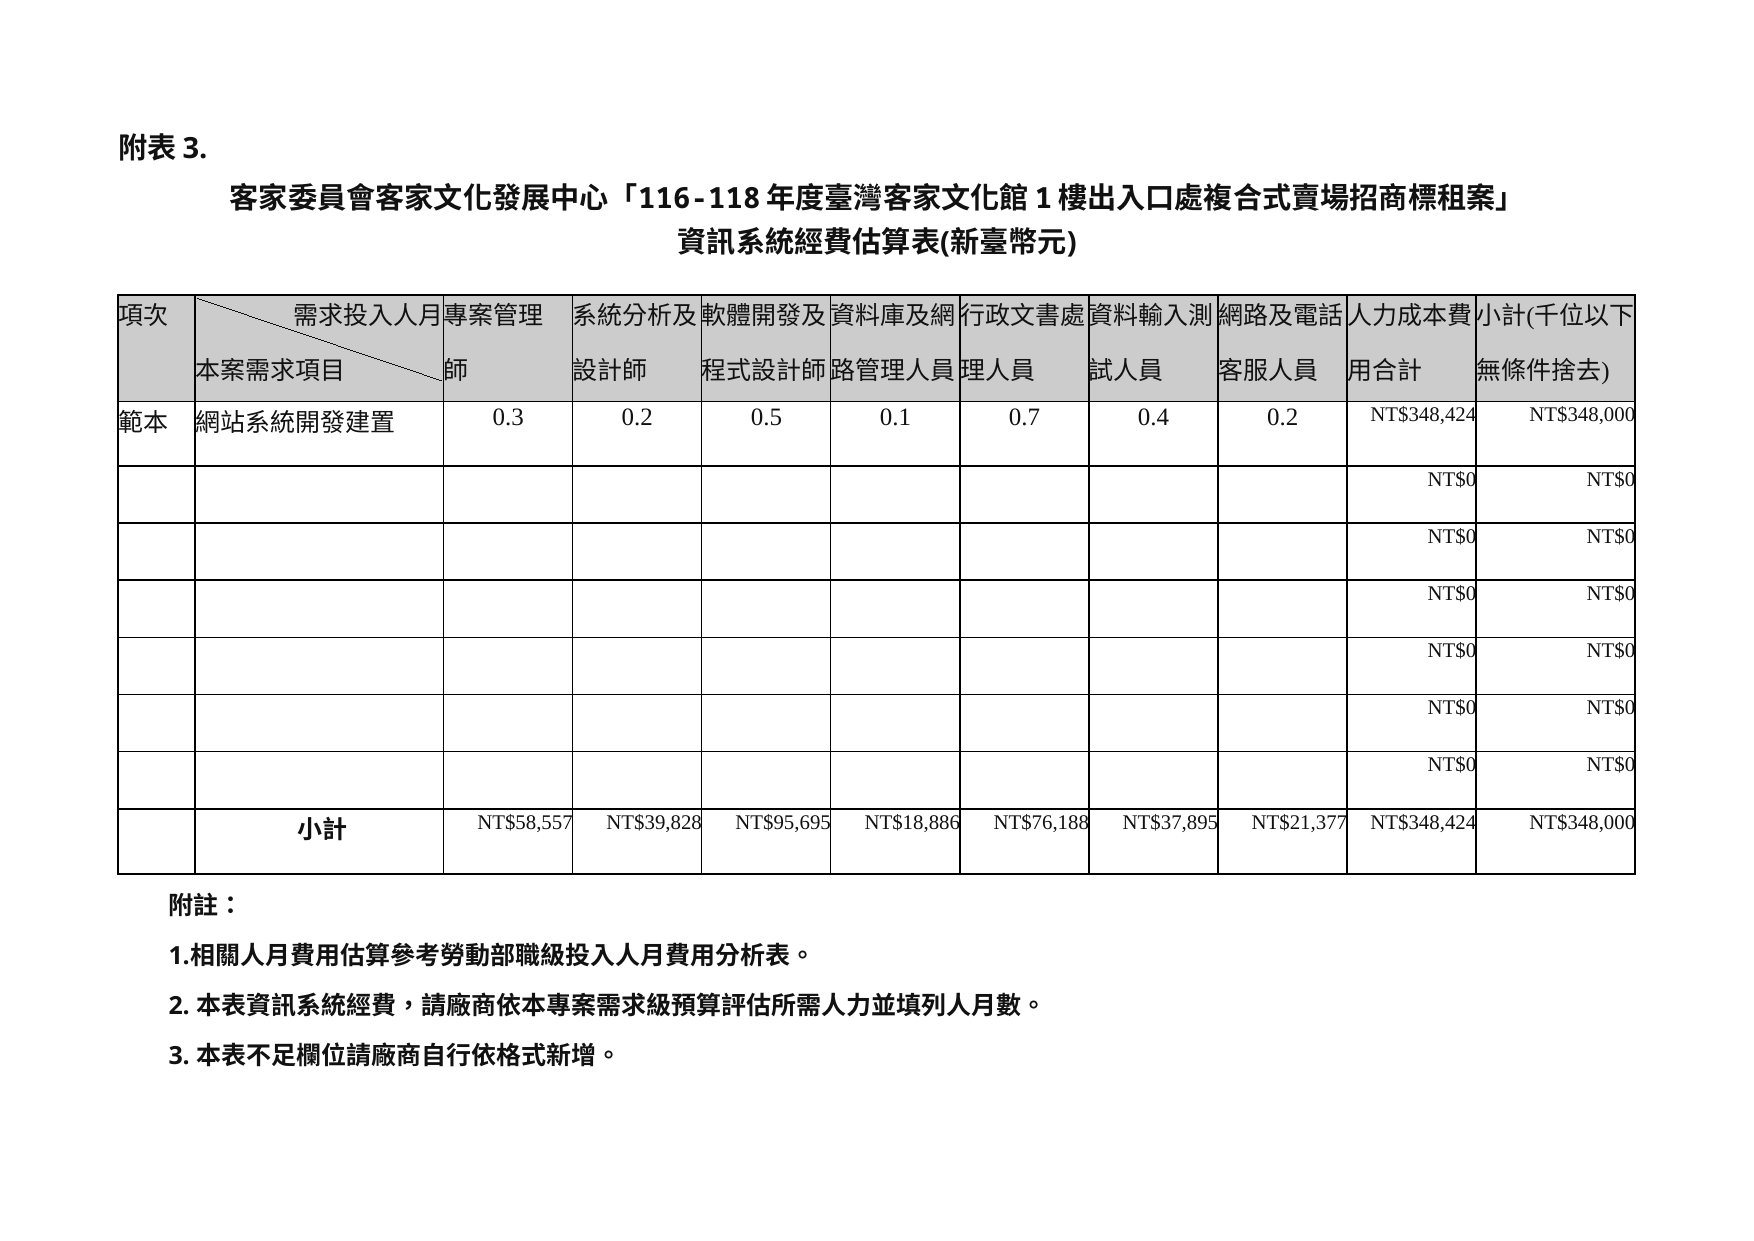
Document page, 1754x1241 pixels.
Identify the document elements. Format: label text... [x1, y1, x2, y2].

table_cell [1219, 524, 1346, 579]
table_cell NT$58,557 [444, 810, 572, 873]
table_cell [831, 581, 959, 636]
table_cell [1090, 638, 1217, 693]
table_cell NT$37,895 [1090, 810, 1217, 873]
table_cell [961, 524, 1088, 579]
table_cell [702, 752, 830, 808]
table_cell [573, 524, 701, 579]
table_header 行政文書處理人員 [961, 296, 1088, 401]
table_cell NT$0 [1477, 638, 1634, 693]
table_cell 0.2 [573, 402, 701, 465]
table_cell NT$0 [1348, 524, 1475, 579]
table_cell [119, 581, 194, 636]
table_cell [1090, 524, 1217, 579]
table_header 需求投入人月 本案需求項目 [196, 296, 443, 401]
text 資訊系統經費估算表(新臺幣元) [118, 218, 1636, 261]
table_cell [196, 638, 443, 693]
table_cell [961, 695, 1088, 751]
table_cell [119, 467, 194, 522]
table_cell [573, 581, 701, 636]
table_cell [573, 752, 701, 808]
table_cell [961, 752, 1088, 808]
table_cell NT$0 [1477, 524, 1634, 579]
table_cell [444, 638, 572, 693]
table_cell NT$348,424 [1348, 810, 1475, 873]
table_header 網路及電話客服人員 [1219, 296, 1346, 401]
table_cell [831, 695, 959, 751]
table_cell NT$95,695 [702, 810, 830, 873]
table_cell 0.7 [961, 402, 1088, 465]
table_cell [119, 810, 194, 873]
table_cell [1219, 695, 1346, 751]
table_cell [961, 467, 1088, 522]
table_cell [573, 638, 701, 693]
table_header 系統分析及設計師 [573, 296, 701, 401]
table_cell 0.3 [444, 402, 572, 465]
table_cell [831, 638, 959, 693]
text 客家委員會客家文化發展中心「116-118年度臺灣客家文化館1樓出入口處複合式賣場招商標租案」 [118, 168, 1636, 218]
table_header 資料庫及網路管理人員 [831, 296, 959, 401]
table_cell [444, 695, 572, 751]
table_cell [119, 752, 194, 808]
table_cell 0.4 [1090, 402, 1217, 465]
table_header 軟體開發及程式設計師 [702, 296, 830, 401]
table_cell NT$348,000 [1477, 810, 1634, 873]
table_cell NT$0 [1348, 695, 1475, 751]
text 附註： [118, 875, 1636, 924]
table_cell [831, 524, 959, 579]
table_cell [702, 467, 830, 522]
table_cell [196, 695, 443, 751]
table_cell [196, 524, 443, 579]
table_cell [1090, 695, 1217, 751]
table_cell [444, 581, 572, 636]
table_cell [702, 638, 830, 693]
table_cell NT$0 [1477, 695, 1634, 751]
table_cell [1219, 638, 1346, 693]
table_cell [444, 467, 572, 522]
table_cell [119, 695, 194, 751]
table_cell [831, 752, 959, 808]
table_cell [444, 524, 572, 579]
table_cell [702, 524, 830, 579]
table_cell 小計 [196, 810, 443, 873]
text 附表3. [118, 118, 1636, 168]
table_cell [1090, 581, 1217, 636]
table_cell [573, 467, 701, 522]
table_header 資料輸入測試人員 [1090, 296, 1217, 401]
table_header 專案管理 師 [444, 296, 572, 401]
table_cell 範本 [119, 402, 194, 465]
table_cell [196, 581, 443, 636]
table_cell [961, 581, 1088, 636]
table_header 人力成本費用合計 [1348, 296, 1475, 401]
table_cell [1090, 467, 1217, 522]
table_cell NT$0 [1477, 467, 1634, 522]
table_cell [831, 467, 959, 522]
table_cell NT$0 [1348, 638, 1475, 693]
table_cell NT$39,828 [573, 810, 701, 873]
table_cell NT$0 [1348, 752, 1475, 808]
table_cell NT$0 [1348, 581, 1475, 636]
table_cell [961, 638, 1088, 693]
table_cell [702, 581, 830, 636]
table_cell [196, 467, 443, 522]
table_cell 0.2 [1219, 402, 1346, 465]
table_cell 0.1 [831, 402, 959, 465]
table_cell NT$0 [1477, 752, 1634, 808]
table_cell NT$0 [1348, 467, 1475, 522]
table_cell 0.5 [702, 402, 830, 465]
table_cell [119, 524, 194, 579]
table_cell NT$21,377 [1219, 810, 1346, 873]
text 2. 本表資訊系統經費，請廠商依本專案需求級預算評估所需人力並填列人月數。 [118, 974, 1636, 1024]
table_cell [1090, 752, 1217, 808]
table_cell NT$0 [1477, 581, 1634, 636]
table_cell [444, 752, 572, 808]
table_cell [1219, 467, 1346, 522]
table_cell [119, 638, 194, 693]
table_cell NT$348,424 [1348, 402, 1475, 465]
table_cell 網站系統開發建置 [196, 402, 443, 465]
text 1.相關人月費用估算參考勞動部職級投入人月費用分析表。 [118, 924, 1636, 974]
table_cell [196, 752, 443, 808]
table_cell NT$76,188 [961, 810, 1088, 873]
text 3. 本表不足欄位請廠商自行依格式新增。 [118, 1024, 1636, 1074]
table_header 項次 [119, 296, 194, 401]
table_header 小計(千位以下無條件捨去) [1477, 296, 1634, 401]
table_cell [702, 695, 830, 751]
table_cell [573, 695, 701, 751]
table_cell [1219, 581, 1346, 636]
table_cell NT$348,000 [1477, 402, 1634, 465]
table_cell [1219, 752, 1346, 808]
table_cell NT$18,886 [831, 810, 959, 873]
